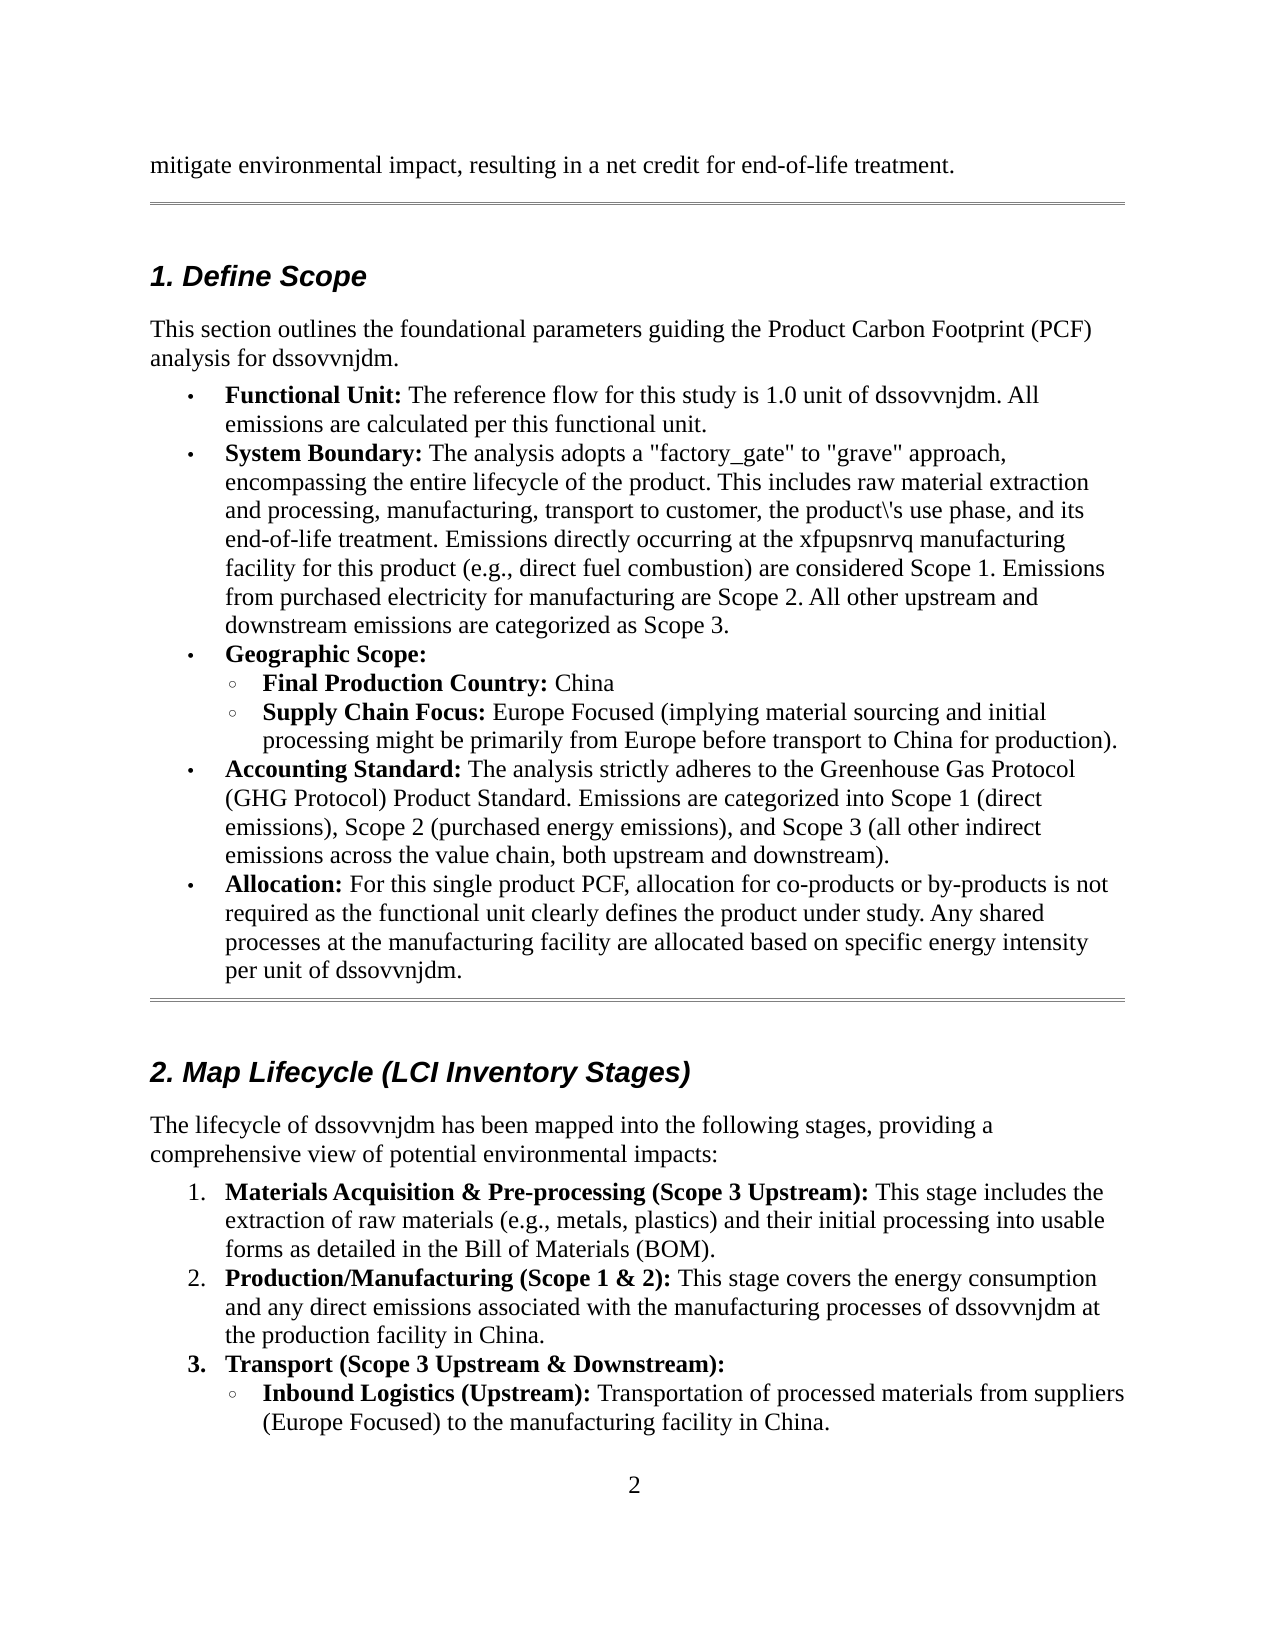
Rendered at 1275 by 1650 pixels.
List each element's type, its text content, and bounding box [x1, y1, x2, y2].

list Accounting Standard: The analysis strictly adheres to the Greenhouse Gas Protocol (GHG Protocol) Product Standard. Emissions are categorized into Scope 1 (direct emissions), Scope 2 (purchased energy emissions), and Scope 3 (all other indirect emissions across the value chain, both upstream and downstream). [187, 754, 1125, 869]
list Functional Unit: The reference flow for this study is 1.0 unit of dssovvnjdm. All emissions are calculated per this functional unit. [187, 380, 1125, 438]
text mitigate environmental impact, resulting in a net credit for end-of-life treatment. [150, 150, 1125, 179]
subtitle 2. Map Lifecycle (LCI Inventory Stages) [150, 1055, 1125, 1089]
list Production/Manufacturing (Scope 1 & 2): This stage covers the energy consumption and any direct emissions associated with the manufacturing processes of dssovvnjdm at the production facility in China. [187, 1263, 1125, 1349]
list Supply Chain Focus: Europe Focused (implying material sourcing and initial processing might be primarily from Europe before transport to China for production). [225, 697, 1125, 754]
list Final Production Country: China [225, 668, 1125, 697]
text The lifecycle of dssovvnjdm has been mapped into the following stages, providing a comprehensive view of potential environmental impacts: [150, 1110, 1125, 1168]
list Materials Acquisition & Pre-processing (Scope 3 Upstream): This stage includes the extraction of raw materials (e.g., metals, plastics) and their initial processing into usable forms as detailed in the Bill of Materials (BOM). [187, 1177, 1125, 1263]
subtitle 1. Define Scope [150, 259, 1125, 292]
list System Boundary: The analysis adopts a "factory_gate" to "grave" approach, encompassing the entire lifecycle of the product. This includes raw material extraction and processing, manufacturing, transport to customer, the product\'s use phase, and its end-of-life treatment. Emissions directly occurring at the xfpupsnrvq manufacturing facility for this product (e.g., direct fuel combustion) are considered Scope 1. Emissions from purchased electricity for manufacturing are Scope 2. All other upstream and downstream emissions are categorized as Scope 3. [187, 438, 1125, 639]
list Geographic Scope: [187, 639, 1125, 668]
list Allocation: For this single product PCF, allocation for co-products or by-products is not required as the functional unit clearly defines the product under study. Any shared processes at the manufacturing facility are allocated based on specific energy intensity per unit of dssovvnjdm. [187, 869, 1125, 984]
text This section outlines the foundational parameters guiding the Product Carbon Footprint (PCF) analysis for dssovvnjdm. [150, 314, 1125, 371]
list Inbound Logistics (Upstream): Transportation of processed materials from suppliers (Europe Focused) to the manufacturing facility in China. [225, 1378, 1125, 1435]
list Transport (Scope 3 Upstream & Downstream): [187, 1349, 1125, 1378]
